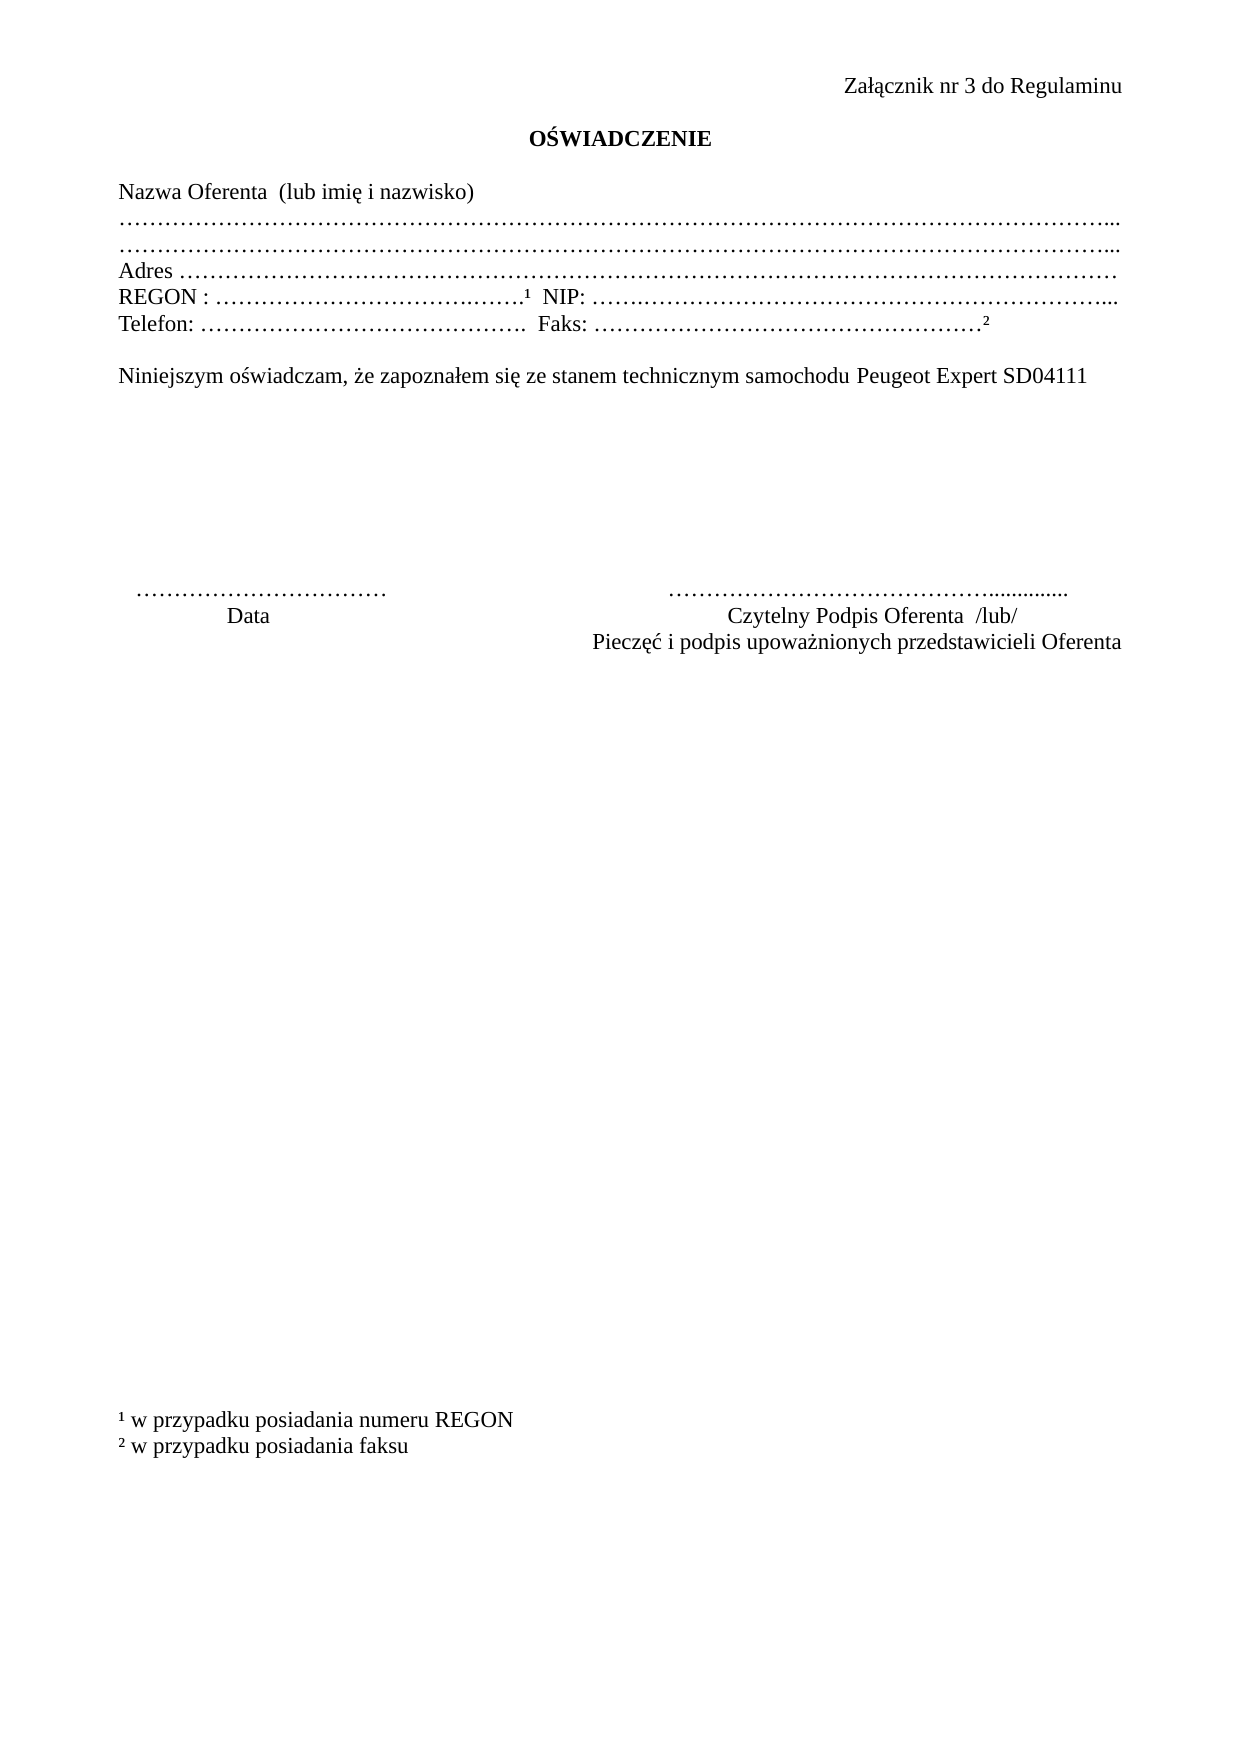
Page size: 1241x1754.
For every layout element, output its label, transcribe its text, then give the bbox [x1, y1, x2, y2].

text …………………………………………………………………………………………………………………... [118, 231, 1122, 257]
text OŚWIADCZENIE [118, 125, 1122, 152]
text Data Czytelny Podpis Oferenta /lub/ [118, 602, 1122, 628]
text Telefon: ……………………………………. Faks: ……………………………………………² [118, 310, 1122, 336]
text ² w przypadku posiadania faksu [118, 1432, 1122, 1458]
text …………………………… …………………………………….............. [118, 575, 1122, 602]
text Niniejszym oświadczam, że zapoznałem się ze stanem technicznym samochodu Peugeot Expert SD04111 [118, 362, 1122, 389]
text Pieczęć i podpis upoważnionych przedstawicieli Oferenta [118, 628, 1122, 654]
text ¹ w przypadku posiadania numeru REGON [118, 1406, 1122, 1432]
text Załącznik nr 3 do Regulaminu [118, 72, 1122, 99]
text Nazwa Oferenta (lub imię i nazwisko) …………………………………………………………………………………………………………………... [118, 178, 1122, 231]
text REGON : …………………………….…….¹ NIP: …….……………………………………………………... [118, 283, 1122, 310]
text Adres …………………………………………………………………………………………………………… [118, 257, 1122, 283]
